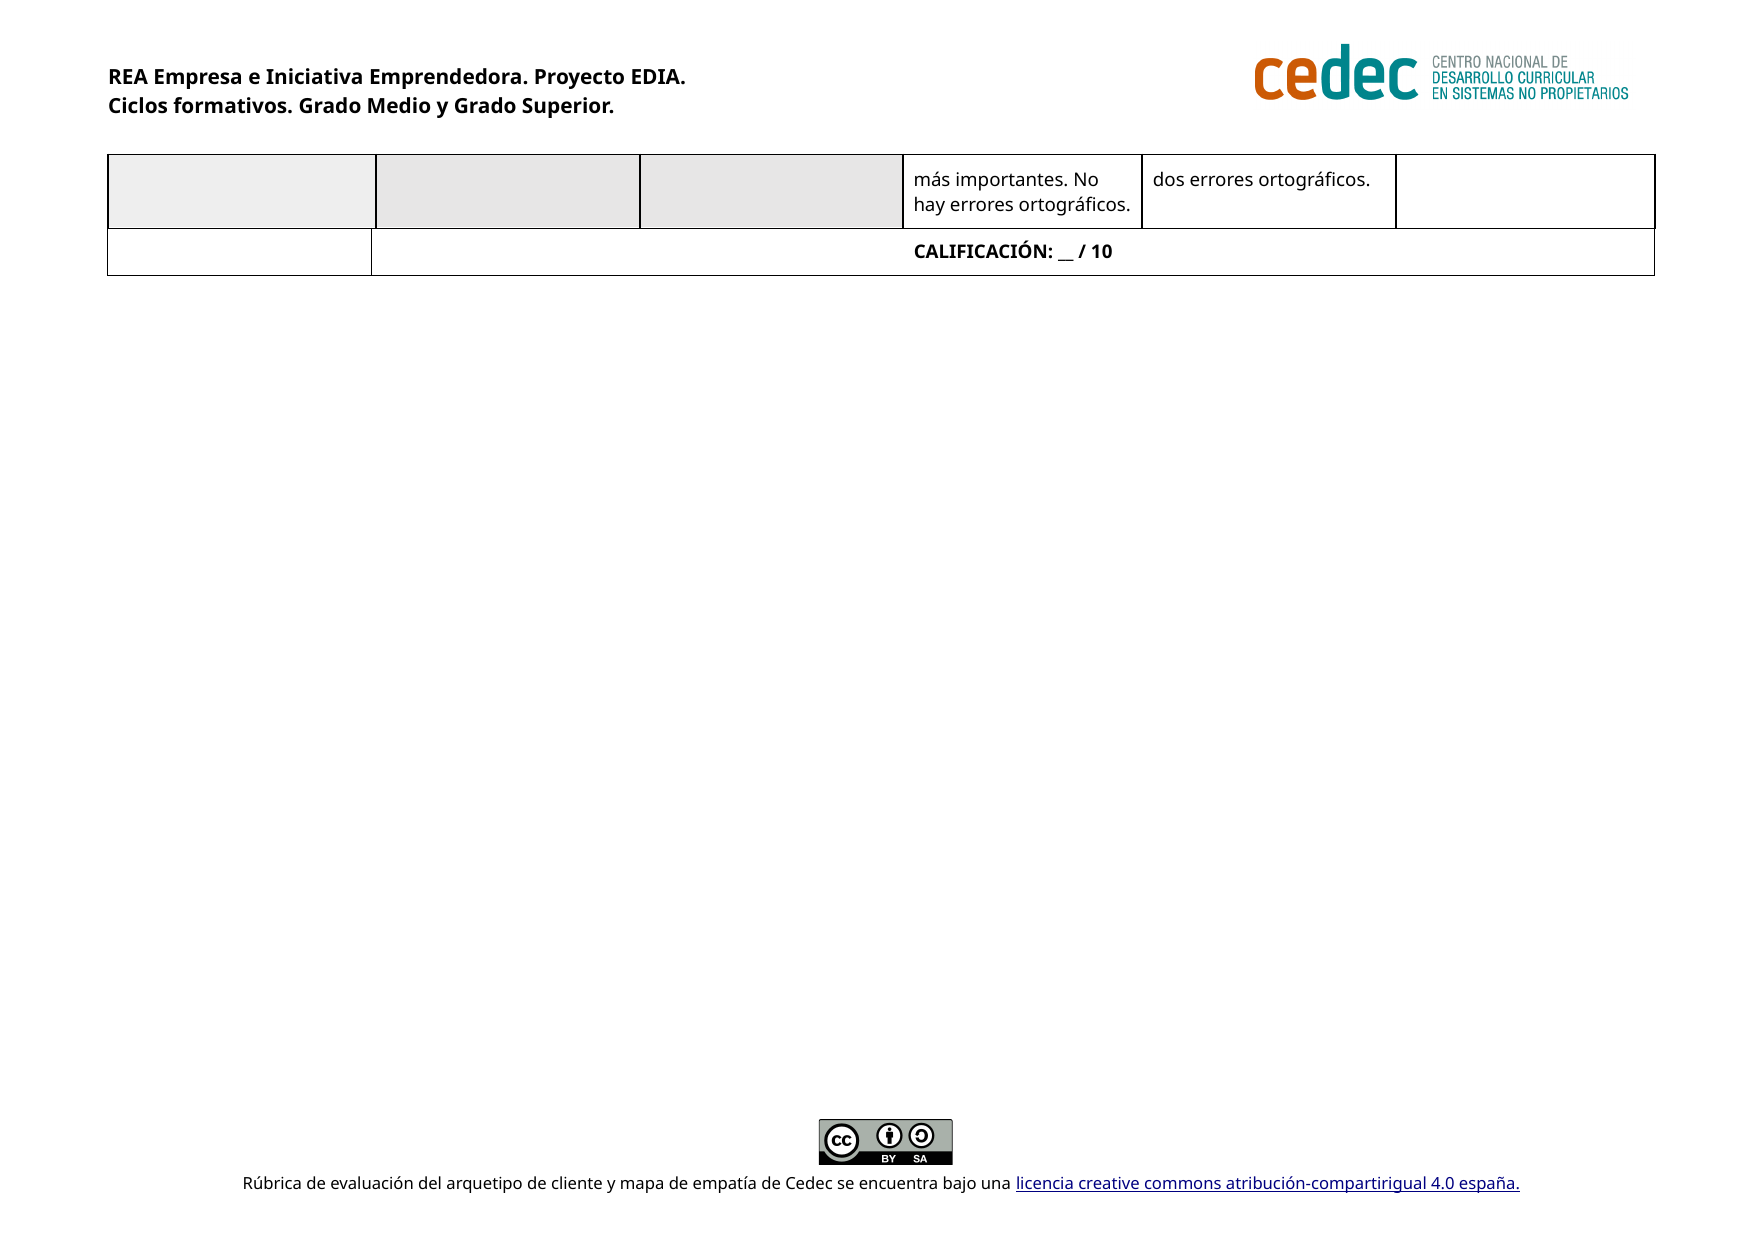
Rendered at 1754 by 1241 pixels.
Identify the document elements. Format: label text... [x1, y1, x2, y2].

table_cell [108, 229, 371, 275]
table_cell [377, 155, 639, 227]
table_cell dos errores ortográficos. [1143, 155, 1395, 227]
table_cell CALIFICACIÓN: __ / 10 [372, 229, 1654, 275]
table_cell [1397, 155, 1654, 227]
table_cell [109, 155, 375, 227]
table_cell más importantes. No hay errores ortográficos. [904, 155, 1141, 227]
table_cell [641, 155, 902, 227]
